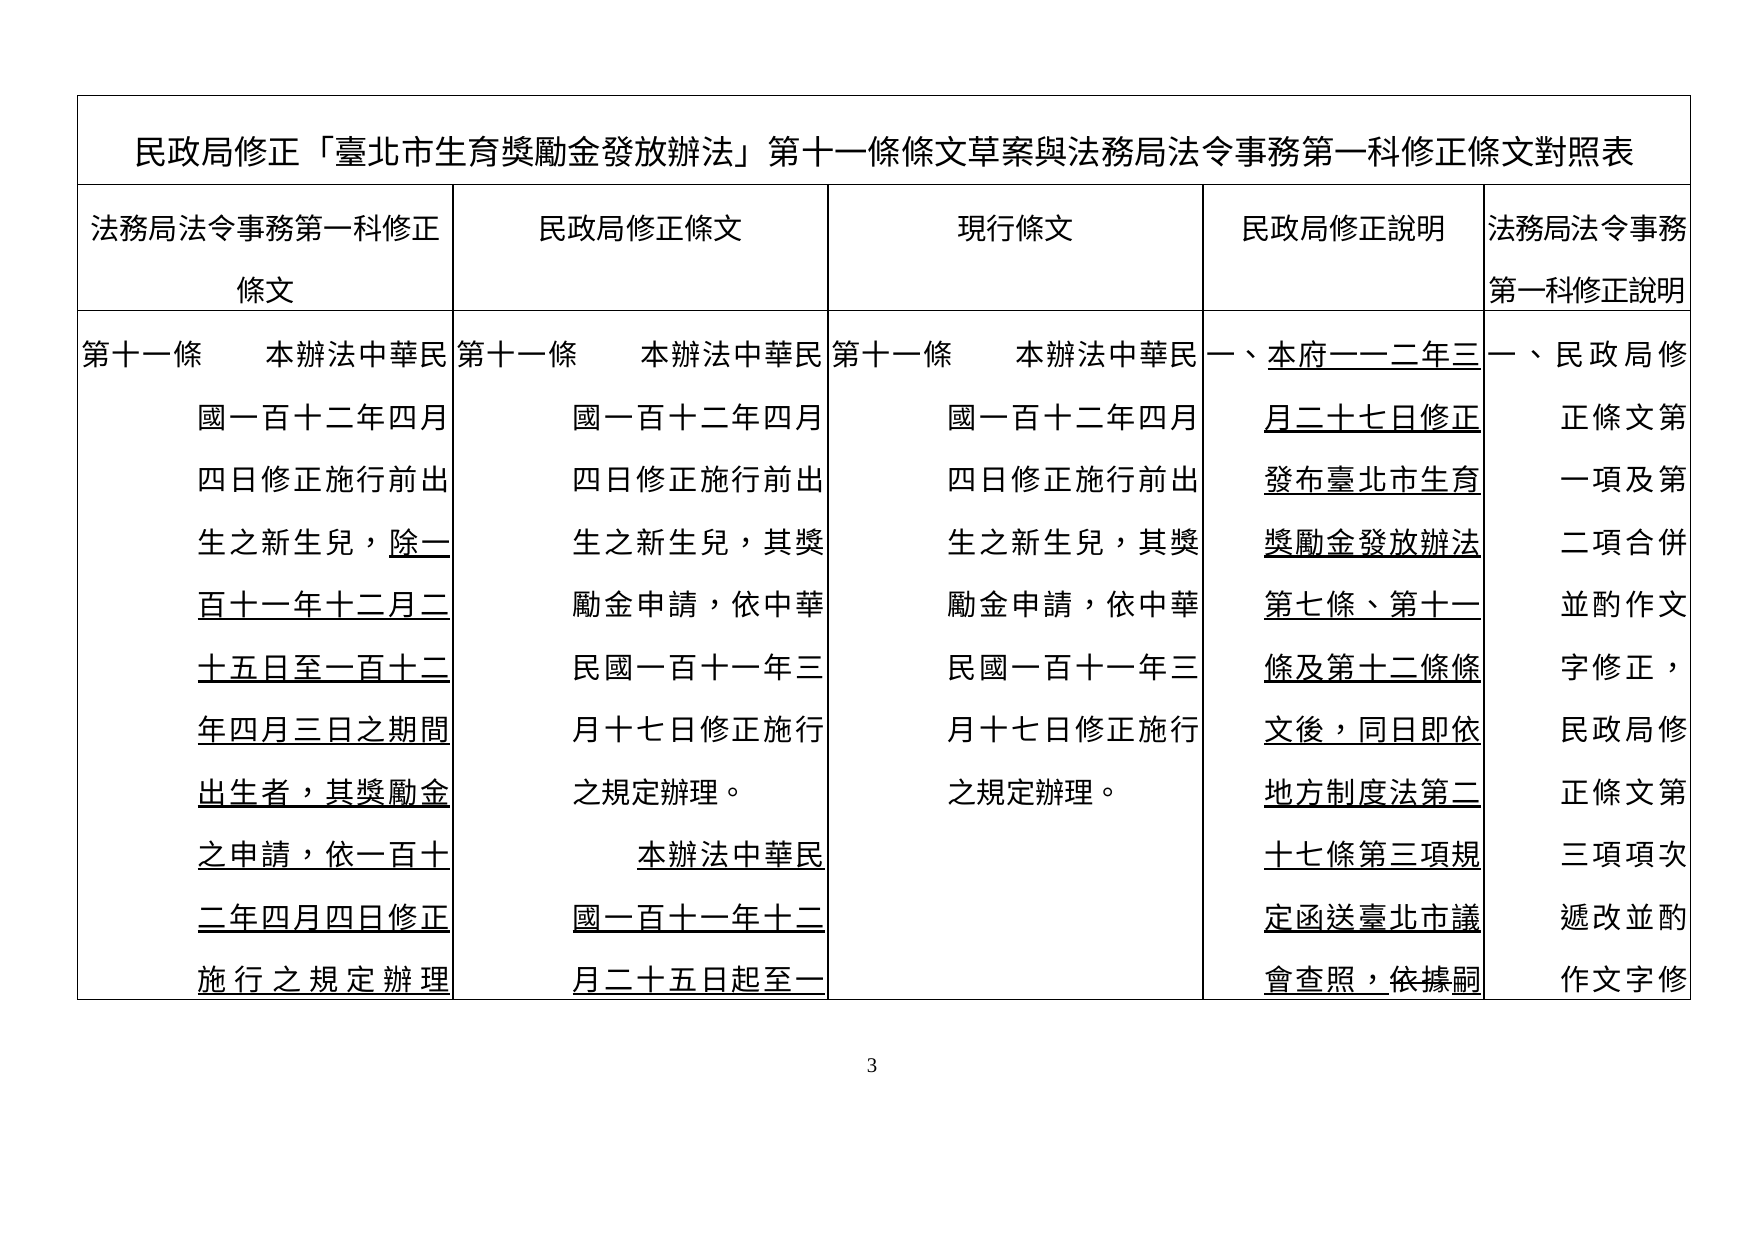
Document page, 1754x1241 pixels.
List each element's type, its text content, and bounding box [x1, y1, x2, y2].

table_cell 一、民政局修正條文第一項及第二項合併並酌作文字修正，民政局修正條文第三項項次遞改並酌作文字修 [1485, 311, 1690, 999]
table_cell 一、本府一一二年三月二十七日修正發布臺北市生育獎勵金發放辦法第七條、第十一條及第十二條條文後，同日即依地方制度法第二十七條第三項規定函送臺北市議會查照，依據嗣 [1204, 311, 1483, 999]
table_cell 第十一條 本辦法中華民國一百十二年四月四日修正施行前出生之新生兒，其獎勵金申請，依中華民國一百十一年三月十七日修正施行之規定辦理。 [829, 311, 1202, 999]
table_header 民政局修正「臺北市生育獎勵金發放辦法」第十一條條文草案與法務局法令事務第一科修正條文對照表 [78, 96, 1690, 184]
table_cell 第十一條 本辦法中華民國一百十二年四月四日修正施行前出生之新生兒，除一百十一年十二月二十五日至一百十二年四月三日之期間出生者，其獎勵金之申請，依一百十二年四月四日修正施行之規定辦理 [78, 311, 452, 999]
table_cell 現行條文 [829, 185, 1202, 310]
table_cell 法務局法令事務第一科修正條文 [78, 185, 452, 310]
table_cell 第十一條 本辦法中華民國一百十二年四月四日修正施行前出生之新生兒，其獎勵金申請，依中華民國一百十一年三月十七日修正施行之規定辦理。 本辦法中華民國一百十一年十二月二十五日起至一 [454, 311, 827, 999]
table_cell 民政局修正條文 [454, 185, 827, 310]
table_cell 民政局修正說明 [1204, 185, 1483, 310]
table_cell 法務局法令事務第一科修正說明 [1485, 185, 1690, 310]
